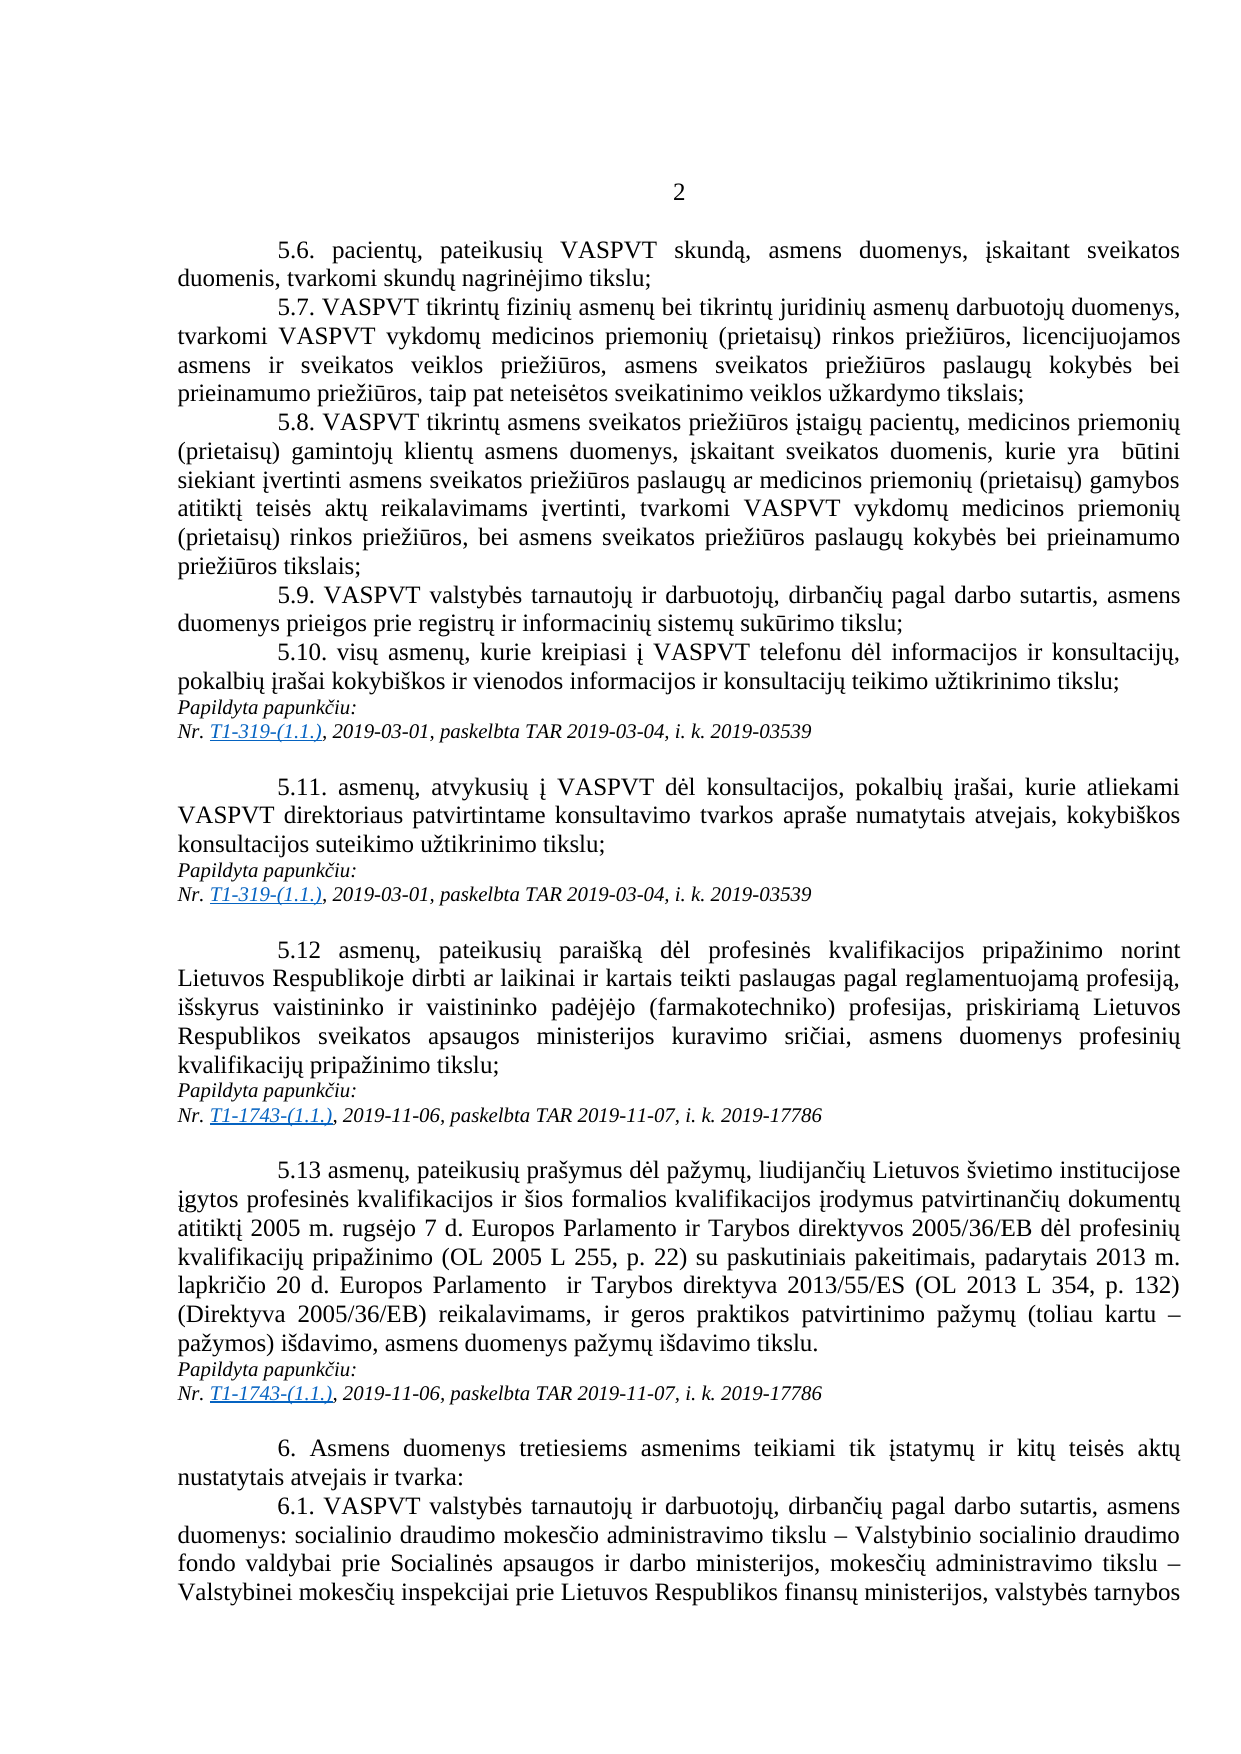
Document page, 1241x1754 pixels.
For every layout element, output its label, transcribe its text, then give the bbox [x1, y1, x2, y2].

text 5.10. visų asmenų, kurie kreipiasi į VASPVT telefonu dėl informacijos ir konsultacijų, pokalbių įrašai kokybiškos ir vienodos informacijos ir konsultacijų teikimo užtikrinimo tikslu; [177, 637, 1181, 695]
text 5.9. VASPVT valstybės tarnautojų ir darbuotojų, dirbančių pagal darbo sutartis, asmens duomenys prieigos prie registrų ir informacinių sistemų sukūrimo tikslu; [177, 580, 1181, 637]
text Papildyta papunkčiu: [177, 1357, 1181, 1381]
text Nr. T1-1743-(1.1.), 2019-11-06, paskelbta TAR 2019-11-07, i. k. 2019-17786 [177, 1381, 1181, 1405]
text Nr. T1-319-(1.1.), 2019-03-01, paskelbta TAR 2019-03-04, i. k. 2019-03539 [177, 882, 1181, 906]
text Nr. T1-1743-(1.1.), 2019-11-06, paskelbta TAR 2019-11-07, i. k. 2019-17786 [177, 1102, 1181, 1127]
text Papildyta papunkčiu: [177, 1078, 1181, 1102]
text 5.13 asmenų, pateikusių prašymus dėl pažymų, liudijančių Lietuvos švietimo institucijose įgytos profesinės kvalifikacijos ir šios formalios kvalifikacijos įrodymus patvirtinančių dokumentų atitiktį 2005 m. rugsėjo 7 d. Europos Parlamento ir Tarybos direktyvos 2005/36/EB dėl profesinių kvalifikacijų pripažinimo (OL 2005 L 255, p. 22) su paskutiniais pakeitimais, padarytais 2013 m. lapkričio 20 d. Europos Parlamento ir Tarybos direktyva 2013/55/ES (OL 2013 L 354, p. 132) (Direktyva 2005/36/EB) reikalavimams, ir geros praktikos patvirtinimo pažymų (toliau kartu – pažymos) išdavimo, asmens duomenys pažymų išdavimo tikslu. [177, 1155, 1181, 1357]
text 5.8. VASPVT tikrintų asmens sveikatos priežiūros įstaigų pacientų, medicinos priemonių (prietaisų) gamintojų klientų asmens duomenys, įskaitant sveikatos duomenis, kurie yra būtini siekiant įvertinti asmens sveikatos priežiūros paslaugų ar medicinos priemonių (prietaisų) gamybos atitiktį teisės aktų reikalavimams įvertinti, tvarkomi VASPVT vykdomų medicinos priemonių (prietaisų) rinkos priežiūros, bei asmens sveikatos priežiūros paslaugų kokybės bei prieinamumo priežiūros tikslais; [177, 407, 1181, 580]
text 5.11. asmenų, atvykusių į VASPVT dėl konsultacijos, pokalbių įrašai, kurie atliekami VASPVT direktoriaus patvirtintame konsultavimo tvarkos apraše numatytais atvejais, kokybiškos konsultacijos suteikimo užtikrinimo tikslu; [177, 772, 1181, 858]
text 6. Asmens duomenys tretiesiems asmenims teikiami tik įstatymų ir kitų teisės aktų nustatytais atvejais ir tvarka: [177, 1433, 1181, 1491]
text 6.1. VASPVT valstybės tarnautojų ir darbuotojų, dirbančių pagal darbo sutartis, asmens duomenys: socialinio draudimo mokesčio administravimo tikslu – Valstybinio socialinio draudimo fondo valdybai prie Socialinės apsaugos ir darbo ministerijos, mokesčių administravimo tikslu – Valstybinei mokesčių inspekcijai prie Lietuvos Respublikos finansų ministerijos, valstybės tarnybos [177, 1491, 1181, 1606]
text Papildyta papunkčiu: [177, 858, 1181, 882]
text Nr. T1-319-(1.1.), 2019-03-01, paskelbta TAR 2019-03-04, i. k. 2019-03539 [177, 719, 1181, 743]
text 5.12 asmenų, pateikusių paraišką dėl profesinės kvalifikacijos pripažinimo norint Lietuvos Respublikoje dirbti ar laikinai ir kartais teikti paslaugas pagal reglamentuojamą profesiją, išskyrus vaistininko ir vaistininko padėjėjo (farmakotechniko) profesijas, priskiriamą Lietuvos Respublikos sveikatos apsaugos ministerijos kuravimo sričiai, asmens duomenys profesinių kvalifikacijų pripažinimo tikslu; [177, 935, 1181, 1078]
text 5.7. VASPVT tikrintų fizinių asmenų bei tikrintų juridinių asmenų darbuotojų duomenys, tvarkomi VASPVT vykdomų medicinos priemonių (prietaisų) rinkos priežiūros, licencijuojamos asmens ir sveikatos veiklos priežiūros, asmens sveikatos priežiūros paslaugų kokybės bei prieinamumo priežiūros, taip pat neteisėtos sveikatinimo veiklos užkardymo tikslais; [177, 292, 1181, 407]
text Papildyta papunkčiu: [177, 695, 1181, 719]
text 5.6. pacientų, pateikusių VASPVT skundą, asmens duomenys, įskaitant sveikatos duomenis, tvarkomi skundų nagrinėjimo tikslu; [177, 235, 1181, 292]
